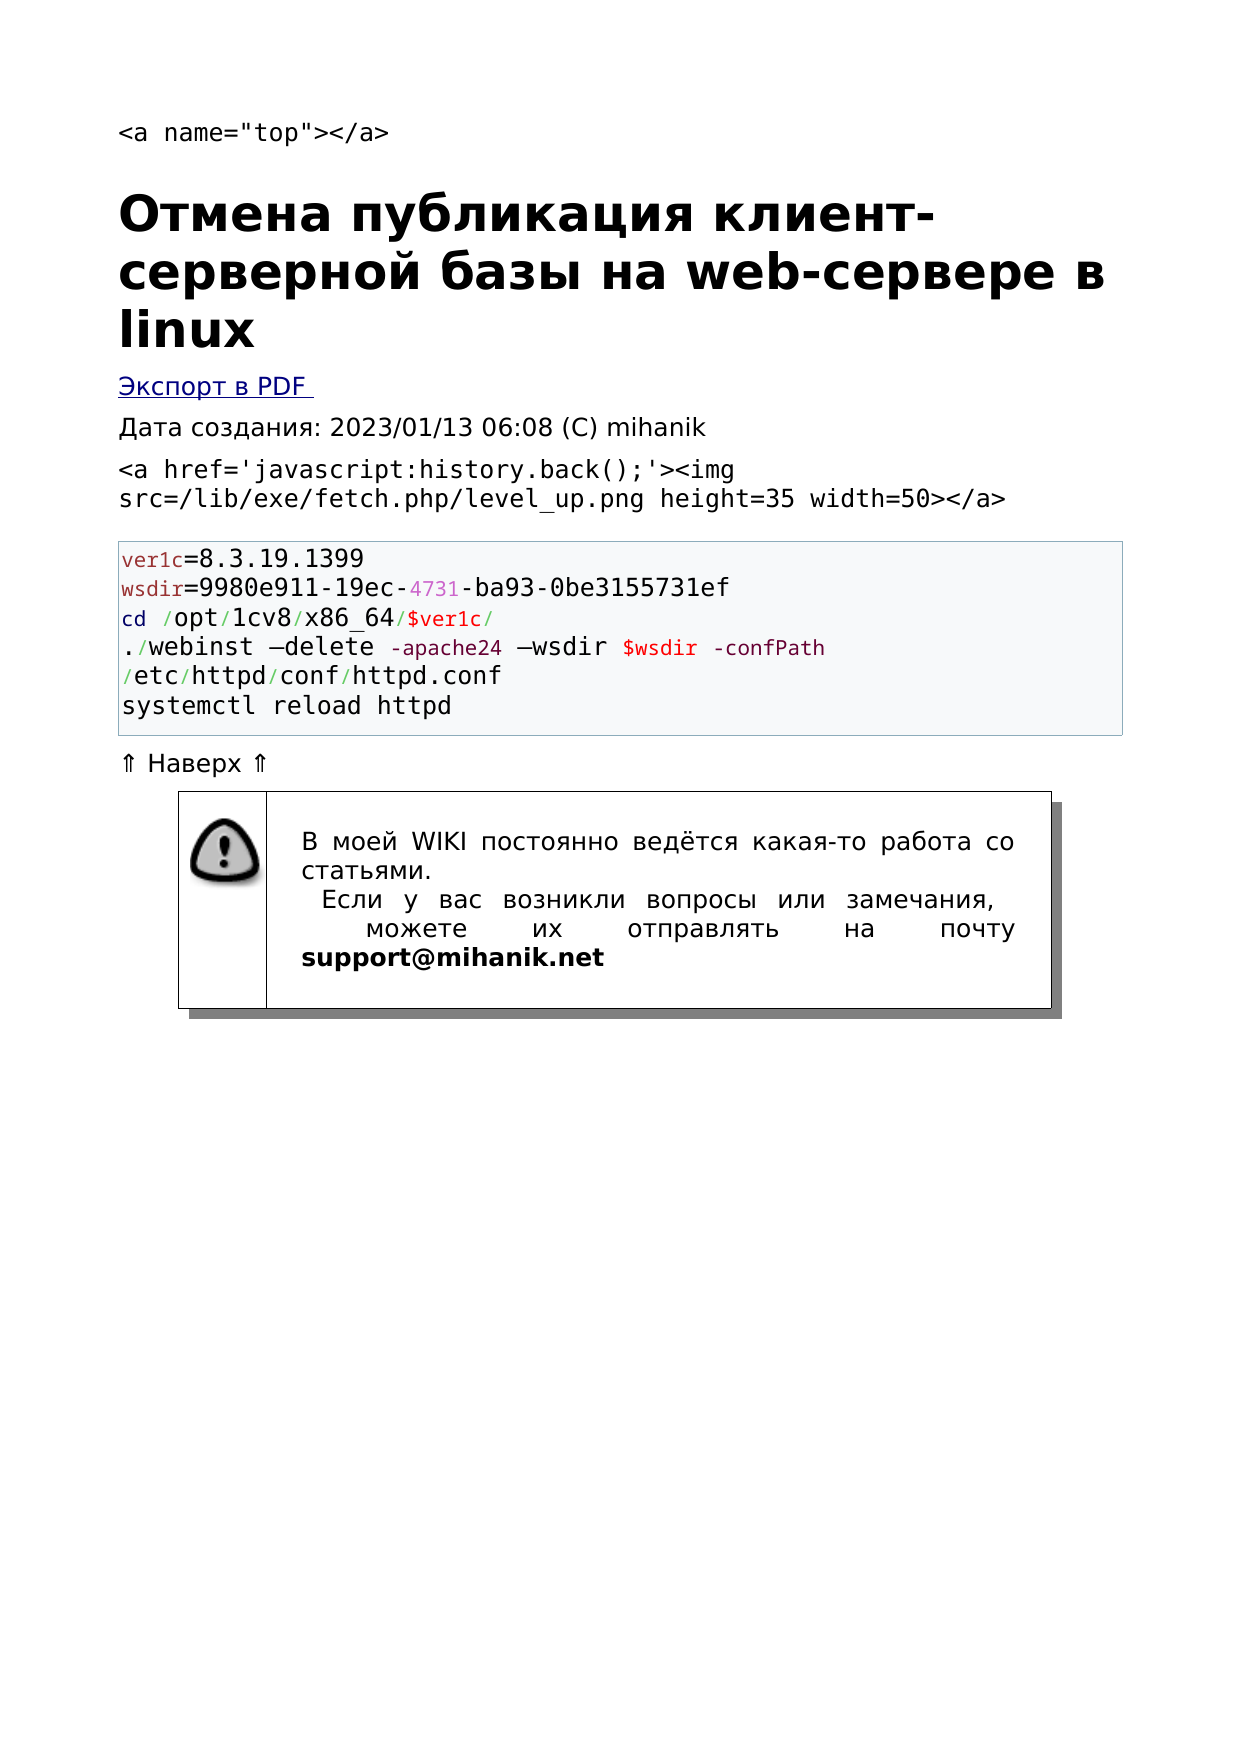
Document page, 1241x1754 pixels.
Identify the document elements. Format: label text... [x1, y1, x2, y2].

picture [190, 815, 266, 890]
text ⇑ Наверх ⇑ [118, 749, 1122, 779]
table_header ver1c=8.3.19.1399 wsdir=9980e911-19ec-4731-ba93-0be3155731ef cd /opt/1cv8/x86_64/$ver1c/ ./webinst –delete -apache24 –wsdir $wsdir -confPath /etc/httpd/conf/httpd.conf systemctl reload httpd [119, 542, 1122, 735]
text Дата создания: 2023/01/13 06:08 (C) mihanik [118, 414, 1122, 443]
subtitle Отмена публикация клиент-серверной базы на web-сервере в linux [118, 185, 1122, 359]
text <a name="top"></a> [118, 118, 1122, 147]
table_header [179, 792, 266, 1008]
table_header В моей WIKI постоянно ведётся какая-то работа со статьями. Если у вас возникли вопросы или замечания, можете их отправлять на почту support@mihanik.net [267, 792, 1051, 1008]
text <a href='javascript:history.back();'><img src=/lib/exe/fetch.php/level_up.png height=35 width=50></a> [118, 455, 1122, 514]
text Экспорт в PDF [118, 372, 1122, 401]
